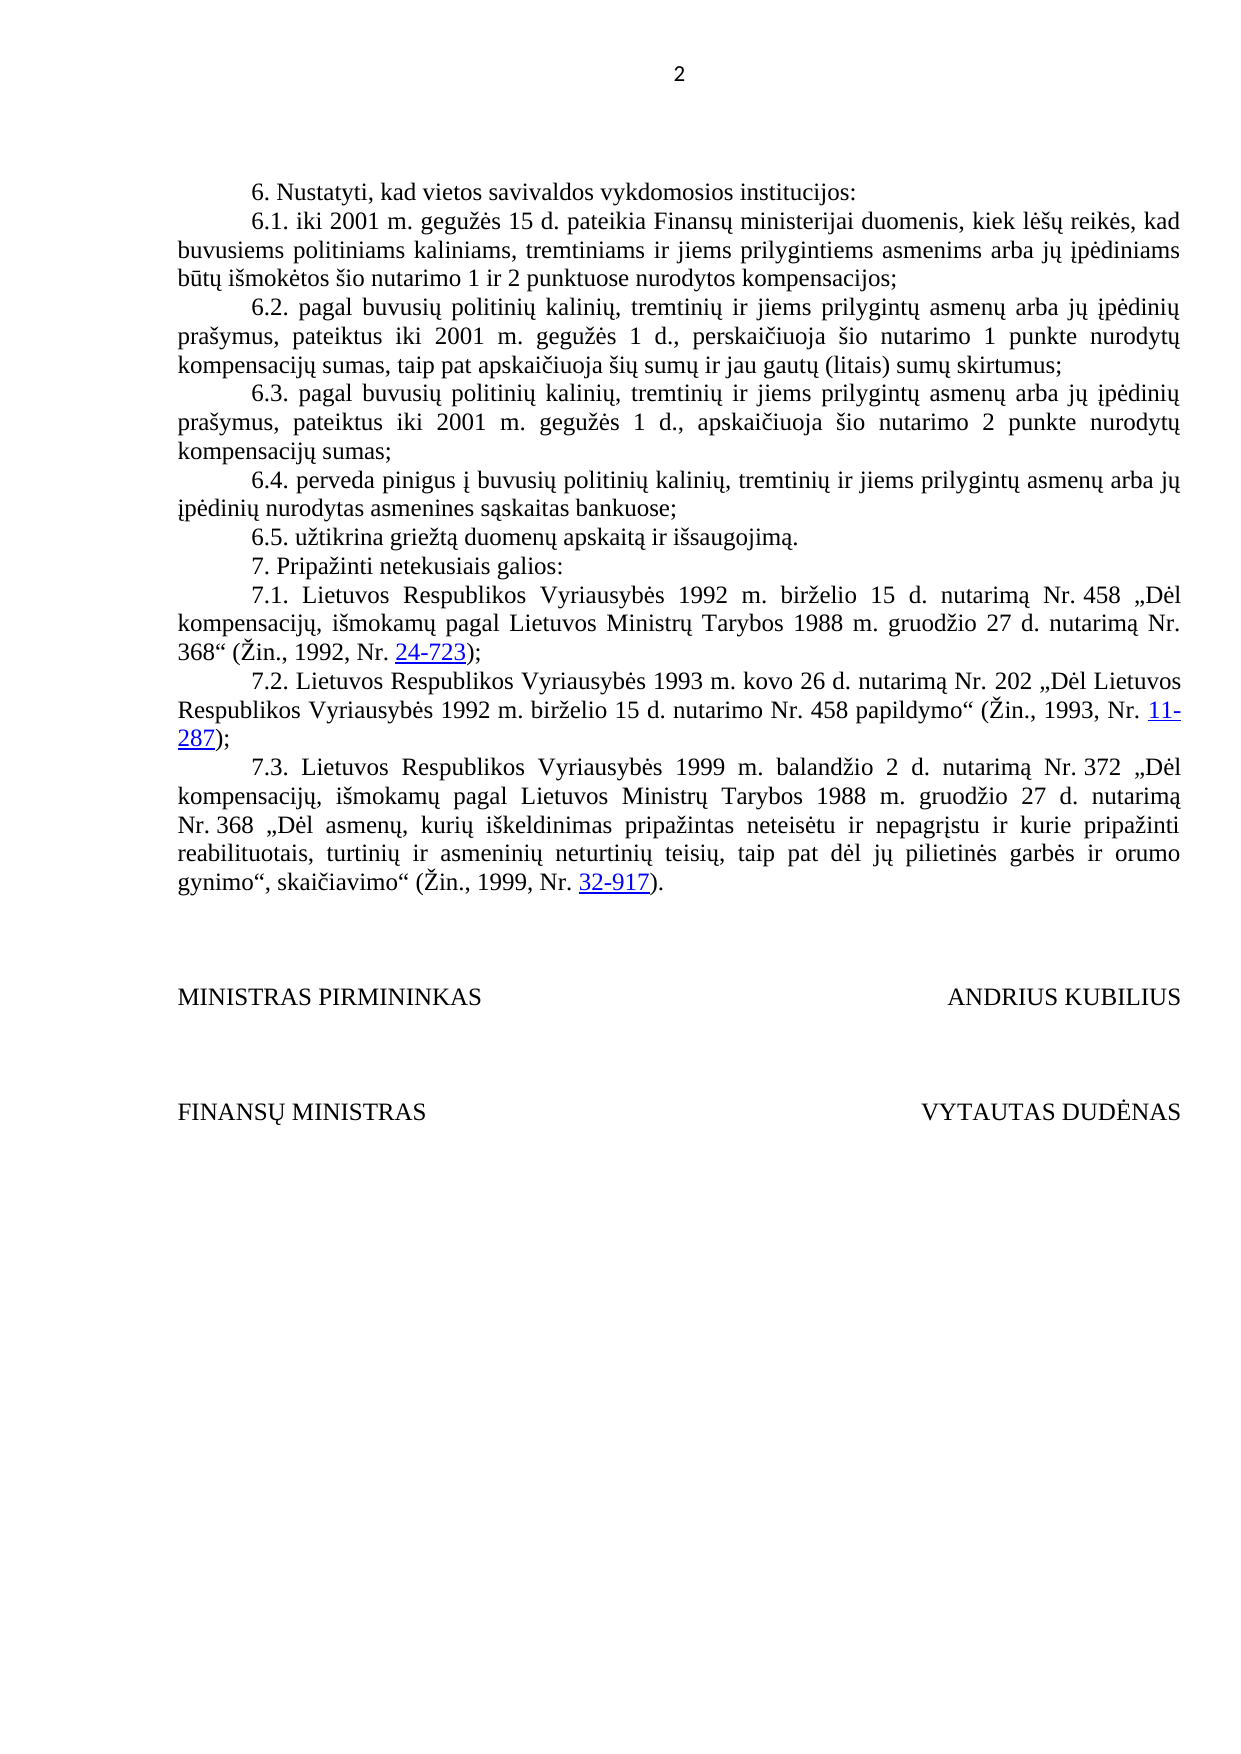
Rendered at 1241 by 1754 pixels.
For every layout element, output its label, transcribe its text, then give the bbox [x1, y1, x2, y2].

text 6.5. užtikrina griežtą duomenų apskaitą ir išsaugojimą. [177, 522, 1181, 551]
text 7.1. Lietuvos Respublikos Vyriausybės 1992 m. birželio 15 d. nutarimą Nr. 458 „Dėl kompensacijų, išmokamų pagal Lietuvos Ministrų Tarybos 1988 m. gruodžio 27 d. nutarimą Nr. 368“ (Žin., 1992, Nr. 24-723); [177, 580, 1181, 666]
text 6.4. perveda pinigus į buvusių politinių kalinių, tremtinių ir jiems prilygintų asmenų arba jų įpėdinių nurodytas asmenines sąskaitas bankuose; [177, 465, 1181, 522]
text 6. Nustatyti, kad vietos savivaldos vykdomosios institucijos: [177, 177, 1181, 206]
text FINANSŲ MINISTRAS VYTAUTAS DUDĖNAS [177, 1097, 1181, 1126]
text 7. Pripažinti netekusiais galios: [177, 551, 1181, 580]
text 6.1. iki 2001 m. gegužės 15 d. pateikia Finansų ministerijai duomenis, kiek lėšų reikės, kad buvusiems politiniams kaliniams, tremtiniams ir jiems prilygintiems asmenims arba jų įpėdiniams būtų išmokėtos šio nutarimo 1 ir 2 punktuose nurodytos kompensacijos; [177, 206, 1181, 292]
text 7.3. Lietuvos Respublikos Vyriausybės 1999 m. balandžio 2 d. nutarimą Nr. 372 „Dėl kompensacijų, išmokamų pagal Lietuvos Ministrų Tarybos 1988 m. gruodžio 27 d. nutarimą Nr. 368 „Dėl asmenų, kurių iškeldinimas pripažintas neteisėtu ir nepagrįstu ir kurie pripažinti reabilituotais, turtinių ir asmeninių neturtinių teisių, taip pat dėl jų pilietinės garbės ir orumo gynimo“, skaičiavimo“ (Žin., 1999, Nr. 32-917). [177, 752, 1181, 896]
text MINISTRAS PIRMININKAS ANDRIUS KUBILIUS [177, 982, 1181, 1011]
text 7.2. Lietuvos Respublikos Vyriausybės 1993 m. kovo 26 d. nutarimą Nr. 202 „Dėl Lietuvos Respublikos Vyriausybės 1992 m. birželio 15 d. nutarimo Nr. 458 papildymo“ (Žin., 1993, Nr. 11-287); [177, 666, 1181, 752]
text 6.3. pagal buvusių politinių kalinių, tremtinių ir jiems prilygintų asmenų arba jų įpėdinių prašymus, pateiktus iki 2001 m. gegužės 1 d., apskaičiuoja šio nutarimo 2 punkte nurodytų kompensacijų sumas; [177, 378, 1181, 465]
text 6.2. pagal buvusių politinių kalinių, tremtinių ir jiems prilygintų asmenų arba jų įpėdinių prašymus, pateiktus iki 2001 m. gegužės 1 d., perskaičiuoja šio nutarimo 1 punkte nurodytų kompensacijų sumas, taip pat apskaičiuoja šių sumų ir jau gautų (litais) sumų skirtumus; [177, 292, 1181, 378]
